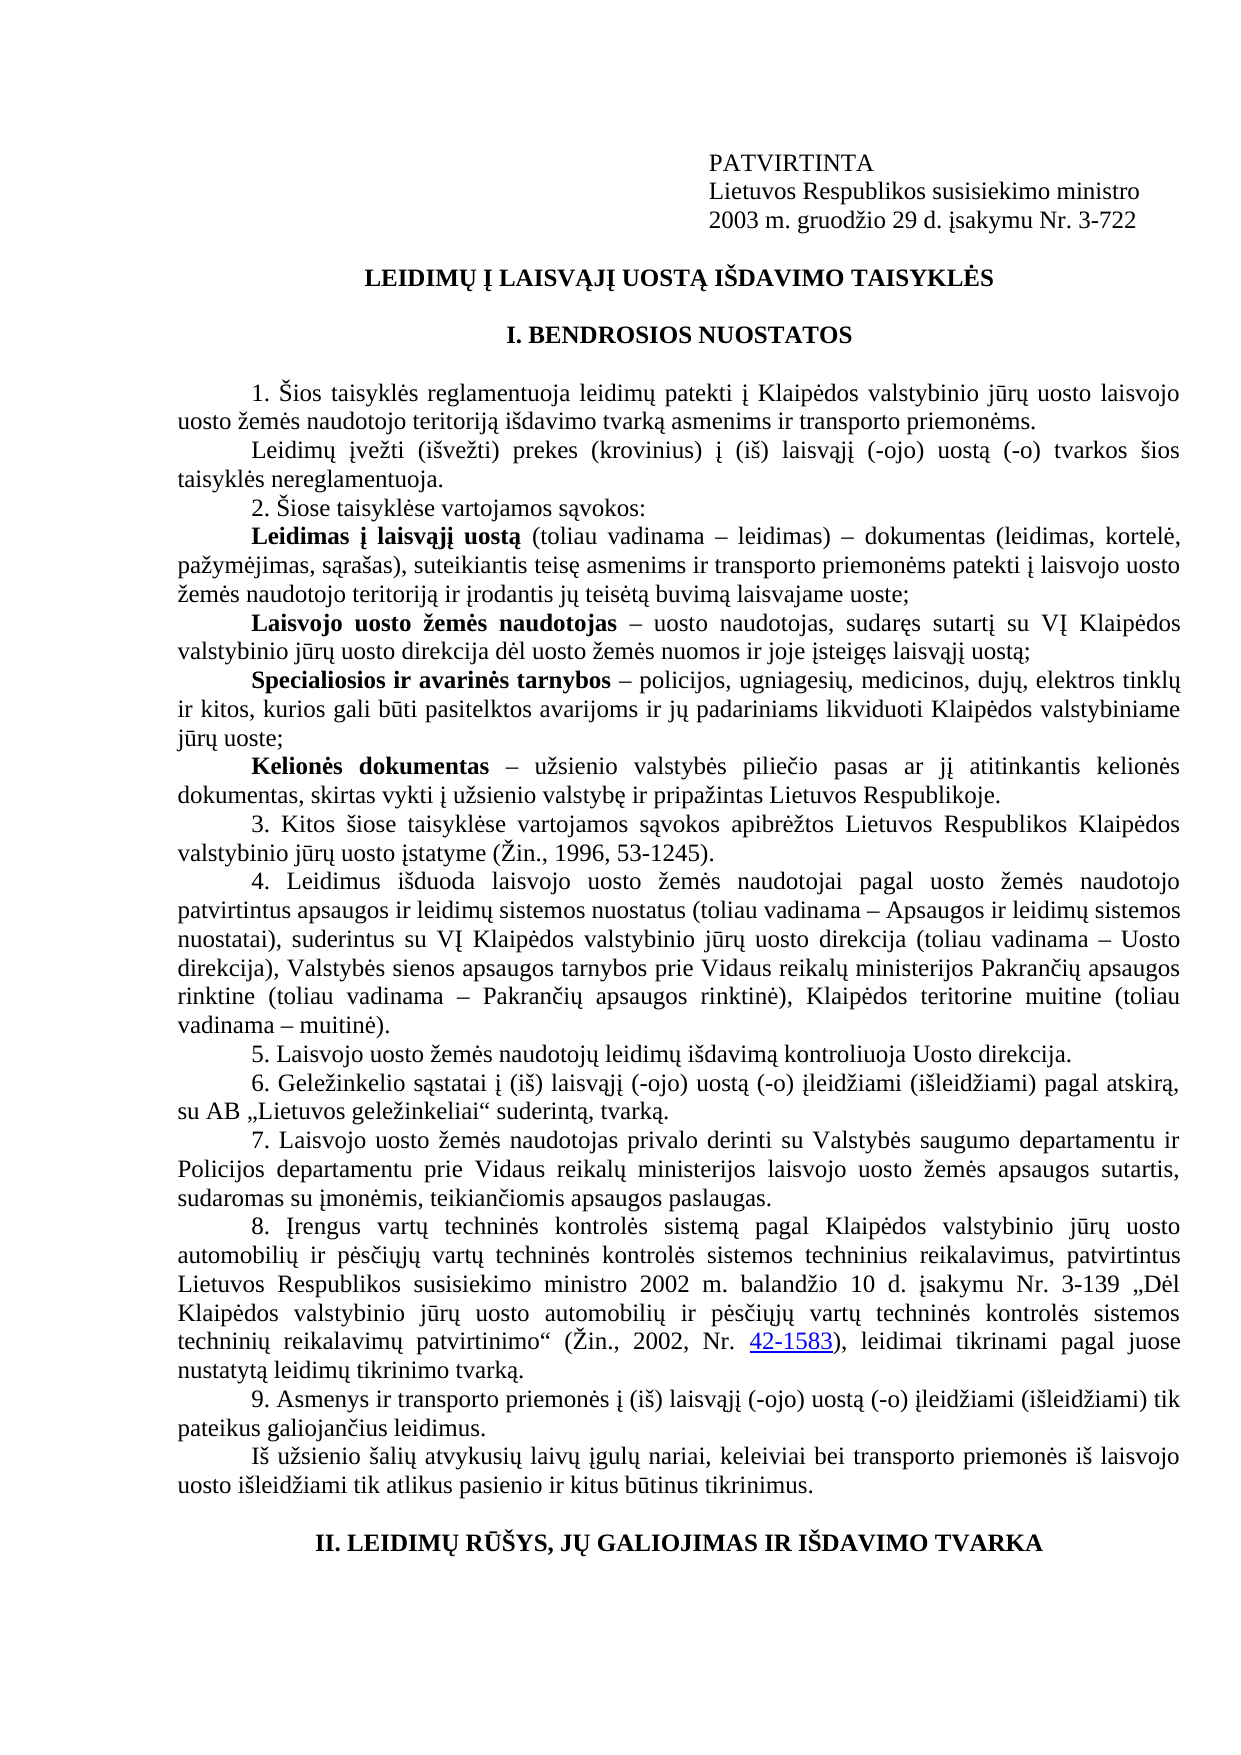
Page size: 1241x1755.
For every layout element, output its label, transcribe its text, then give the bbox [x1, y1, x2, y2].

text 2. Šiose taisyklėse vartojamos sąvokos: [177, 493, 1181, 521]
text I. BENDROSIOS NUOSTATOS [177, 320, 1181, 349]
text Iš užsienio šalių atvykusių laivų įgulų nariai, keleiviai bei transporto priemonės iš laisvojo uosto išleidžiami tik atlikus pasienio ir kitus būtinus tikrinimus. [177, 1441, 1181, 1499]
text 2003 m. gruodžio 29 d. įsakymu Nr. 3-722 [177, 205, 1181, 234]
text PATVIRTINTA [177, 148, 1181, 176]
text Lietuvos Respublikos susisiekimo ministro [177, 176, 1181, 205]
text Leidimas į laisvąjį uostą (toliau vadinama – leidimas) – dokumentas (leidimas, kortelė, pažymėjimas, sąrašas), suteikiantis teisę asmenims ir transporto priemonėms patekti į laisvojo uosto žemės naudotojo teritoriją ir įrodantis jų teisėtą buvimą laisvajame uoste; [177, 521, 1181, 608]
text 7. Laisvojo uosto žemės naudotojas privalo derinti su Valstybės saugumo departamentu ir Policijos departamentu prie Vidaus reikalų ministerijos laisvojo uosto žemės apsaugos sutartis, sudaromas su įmonėmis, teikiančiomis apsaugos paslaugas. [177, 1125, 1181, 1211]
text Kelionės dokumentas – užsienio valstybės piliečio pasas ar jį atitinkantis kelionės dokumentas, skirtas vykti į užsienio valstybę ir pripažintas Lietuvos Respublikoje. [177, 751, 1181, 809]
text 4. Leidimus išduoda laisvojo uosto žemės naudotojai pagal uosto žemės naudotojo patvirtintus apsaugos ir leidimų sistemos nuostatus (toliau vadinama – Apsaugos ir leidimų sistemos nuostatai), suderintus su VĮ Klaipėdos valstybinio jūrų uosto direkcija (toliau vadinama – Uosto direkcija), Valstybės sienos apsaugos tarnybos prie Vidaus reikalų ministerijos Pakrančių apsaugos rinktine (toliau vadinama – Pakrančių apsaugos rinktinė), Klaipėdos teritorine muitine (toliau vadinama – muitinė). [177, 866, 1181, 1039]
text 6. Geležinkelio sąstatai į (iš) laisvąjį (-ojo) uostą (-o) įleidžiami (išleidžiami) pagal atskirą, su AB „Lietuvos geležinkeliai“ suderintą, tvarką. [177, 1068, 1181, 1125]
text LEIDIMŲ Į LAISVĄJĮ UOSTĄ IŠDAVIMO TAISYKLĖS [177, 263, 1181, 291]
text Leidimų įvežti (išvežti) prekes (krovinius) į (iš) laisvąjį (-ojo) uostą (-o) tvarkos šios taisyklės nereglamentuoja. [177, 435, 1181, 493]
text 9. Asmenys ir transporto priemonės į (iš) laisvąjį (-ojo) uostą (-o) įleidžiami (išleidžiami) tik pateikus galiojančius leidimus. [177, 1384, 1181, 1441]
text 3. Kitos šiose taisyklėse vartojamos sąvokos apibrėžtos Lietuvos Respublikos Klaipėdos valstybinio jūrų uosto įstatyme (Žin., 1996, 53-1245). [177, 809, 1181, 866]
text 5. Laisvojo uosto žemės naudotojų leidimų išdavimą kontroliuoja Uosto direkcija. [177, 1039, 1181, 1068]
text II. LEIDIMŲ RŪŠYS, JŲ GALIOJIMAS IR IŠDAVIMO TVARKA [177, 1528, 1181, 1556]
text Specialiosios ir avarinės tarnybos – policijos, ugniagesių, medicinos, dujų, elektros tinklų ir kitos, kurios gali būti pasitelktos avarijoms ir jų padariniams likviduoti Klaipėdos valstybiniame jūrų uoste; [177, 665, 1181, 751]
text 8. Įrengus vartų techninės kontrolės sistemą pagal Klaipėdos valstybinio jūrų uosto automobilių ir pėsčiųjų vartų techninės kontrolės sistemos techninius reikalavimus, patvirtintus Lietuvos Respublikos susisiekimo ministro 2002 m. balandžio 10 d. įsakymu Nr. 3-139 „Dėl Klaipėdos valstybinio jūrų uosto automobilių ir pėsčiųjų vartų techninės kontrolės sistemos techninių reikalavimų patvirtinimo“ (Žin., 2002, Nr. 42-1583), leidimai tikrinami pagal juose nustatytą leidimų tikrinimo tvarką. [177, 1211, 1181, 1384]
text 1. Šios taisyklės reglamentuoja leidimų patekti į Klaipėdos valstybinio jūrų uosto laisvojo uosto žemės naudotojo teritoriją išdavimo tvarką asmenims ir transporto priemonėms. [177, 378, 1181, 435]
text Laisvojo uosto žemės naudotojas – uosto naudotojas, sudaręs sutartį su VĮ Klaipėdos valstybinio jūrų uosto direkcija dėl uosto žemės nuomos ir joje įsteigęs laisvąjį uostą; [177, 608, 1181, 665]
